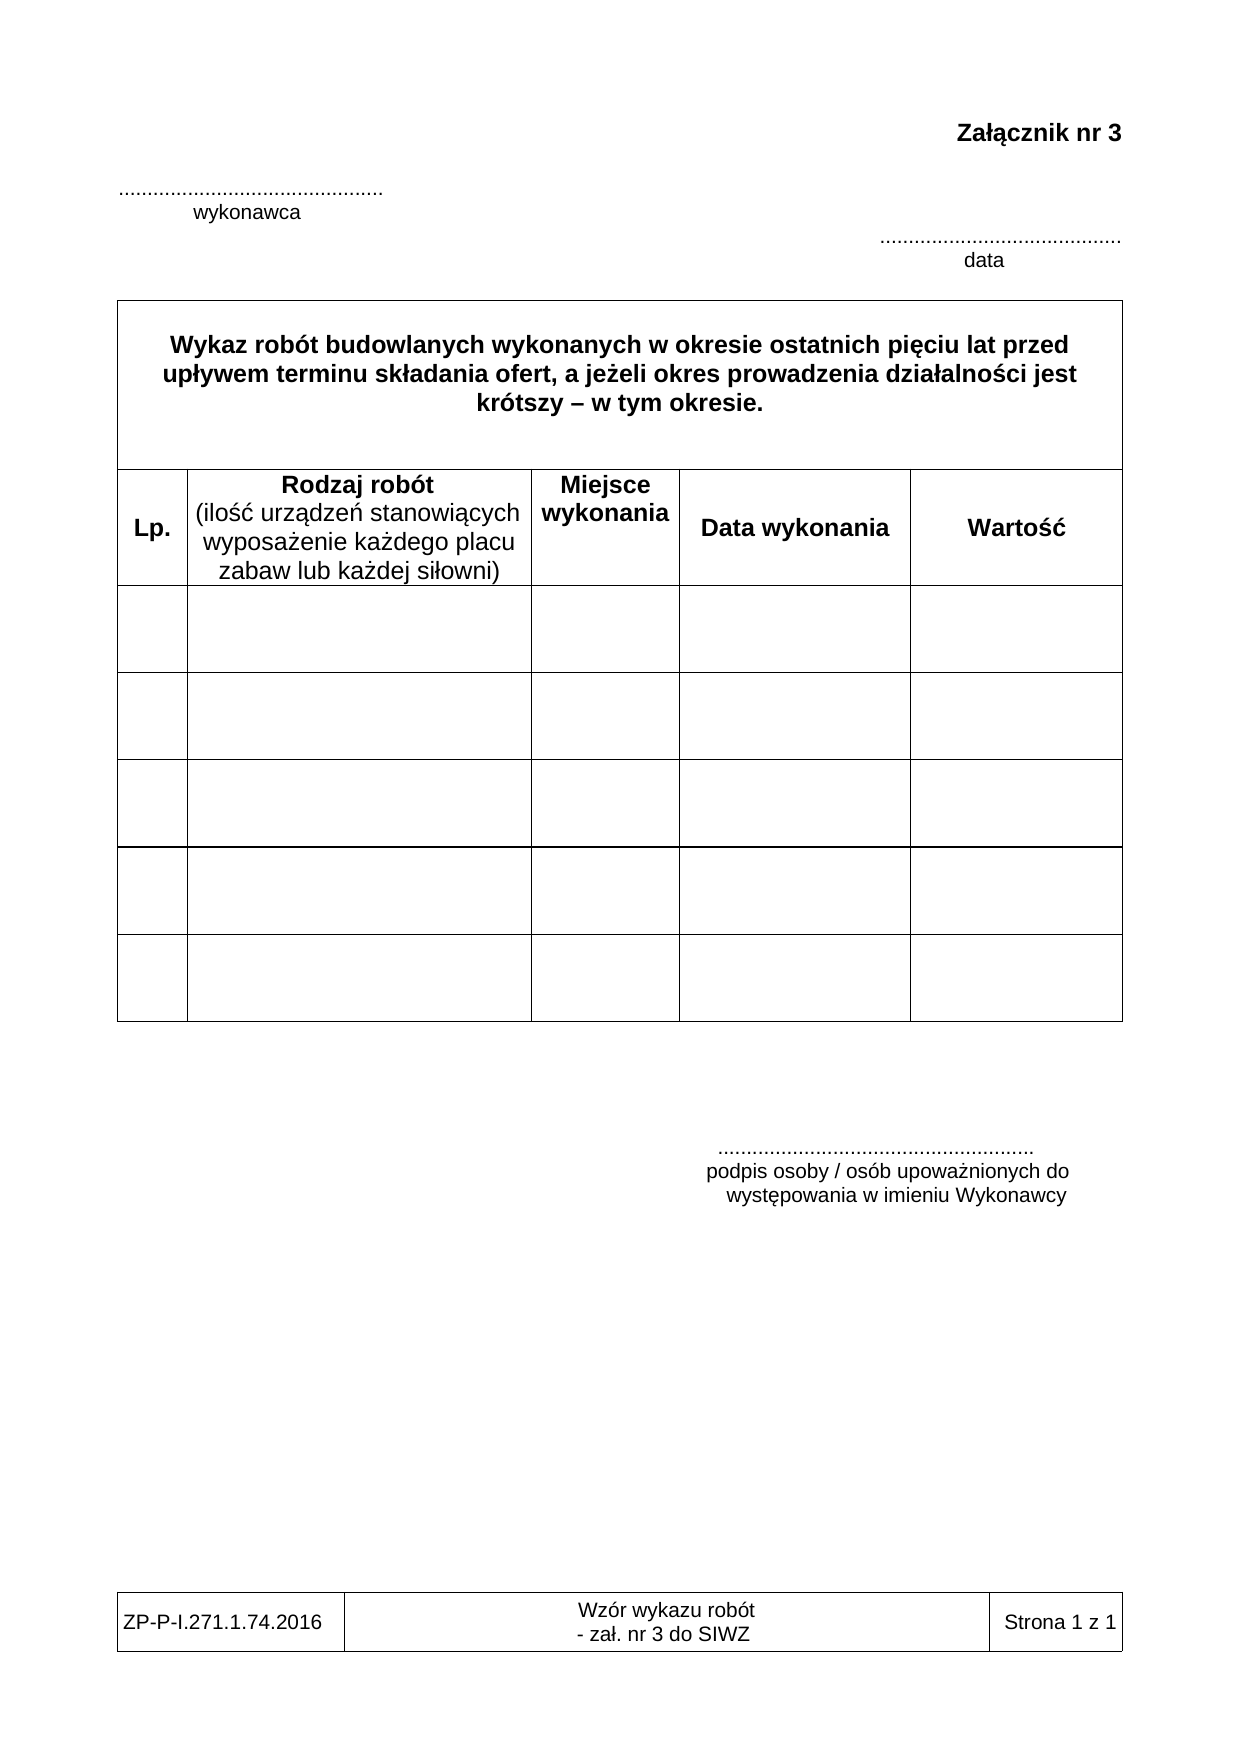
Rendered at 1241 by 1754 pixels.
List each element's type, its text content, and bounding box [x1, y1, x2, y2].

table_cell [118, 586, 187, 672]
table_cell [188, 760, 531, 846]
table_cell [680, 586, 910, 672]
text występowania w imieniu Wykonawcy [631, 1182, 1122, 1206]
text .............................................. [118, 176, 1122, 199]
table_cell [118, 935, 187, 1021]
table_cell [532, 673, 679, 759]
text ....................................................... [631, 1134, 1122, 1158]
table_cell [532, 848, 679, 934]
table_cell Wartość [911, 470, 1122, 584]
table_cell [680, 848, 910, 934]
table_cell [188, 848, 531, 934]
text data [118, 247, 1122, 271]
table_cell Lp. [118, 470, 187, 584]
text podpis osoby / osób upoważnionych do [631, 1158, 1122, 1182]
table_cell [532, 586, 679, 672]
table_cell [911, 673, 1122, 759]
table_cell [911, 760, 1122, 846]
table_cell [532, 760, 679, 846]
subtitle Załącznik nr 3 [118, 118, 1122, 147]
table_cell [680, 673, 910, 759]
table_cell [911, 848, 1122, 934]
table_cell [118, 848, 187, 934]
table_cell [188, 586, 531, 672]
table_cell [532, 935, 679, 1021]
table_cell Data wykonania [680, 470, 910, 584]
table_cell [118, 673, 187, 759]
table_cell [911, 586, 1122, 672]
table_header Wykaz robót budowlanych wykonanych w okresie ostatnich pięciu lat przed upływem terminu składania ofert, a jeżeli okres prowadzenia działalności jest krótszy – w tym okresie. [118, 301, 1122, 468]
table_cell Rodzaj robót (ilość urządzeń stanowiących wyposażenie każdego placu zabaw lub każdej siłowni) [188, 470, 531, 584]
table_cell [188, 935, 531, 1021]
text .......................................... [118, 223, 1122, 247]
table_cell [118, 760, 187, 846]
table_cell Miejsce wykonania [532, 470, 679, 584]
table_cell [680, 760, 910, 846]
text wykonawca [118, 199, 1122, 223]
table_cell [680, 935, 910, 1021]
table_cell [188, 673, 531, 759]
table_cell [911, 935, 1122, 1021]
